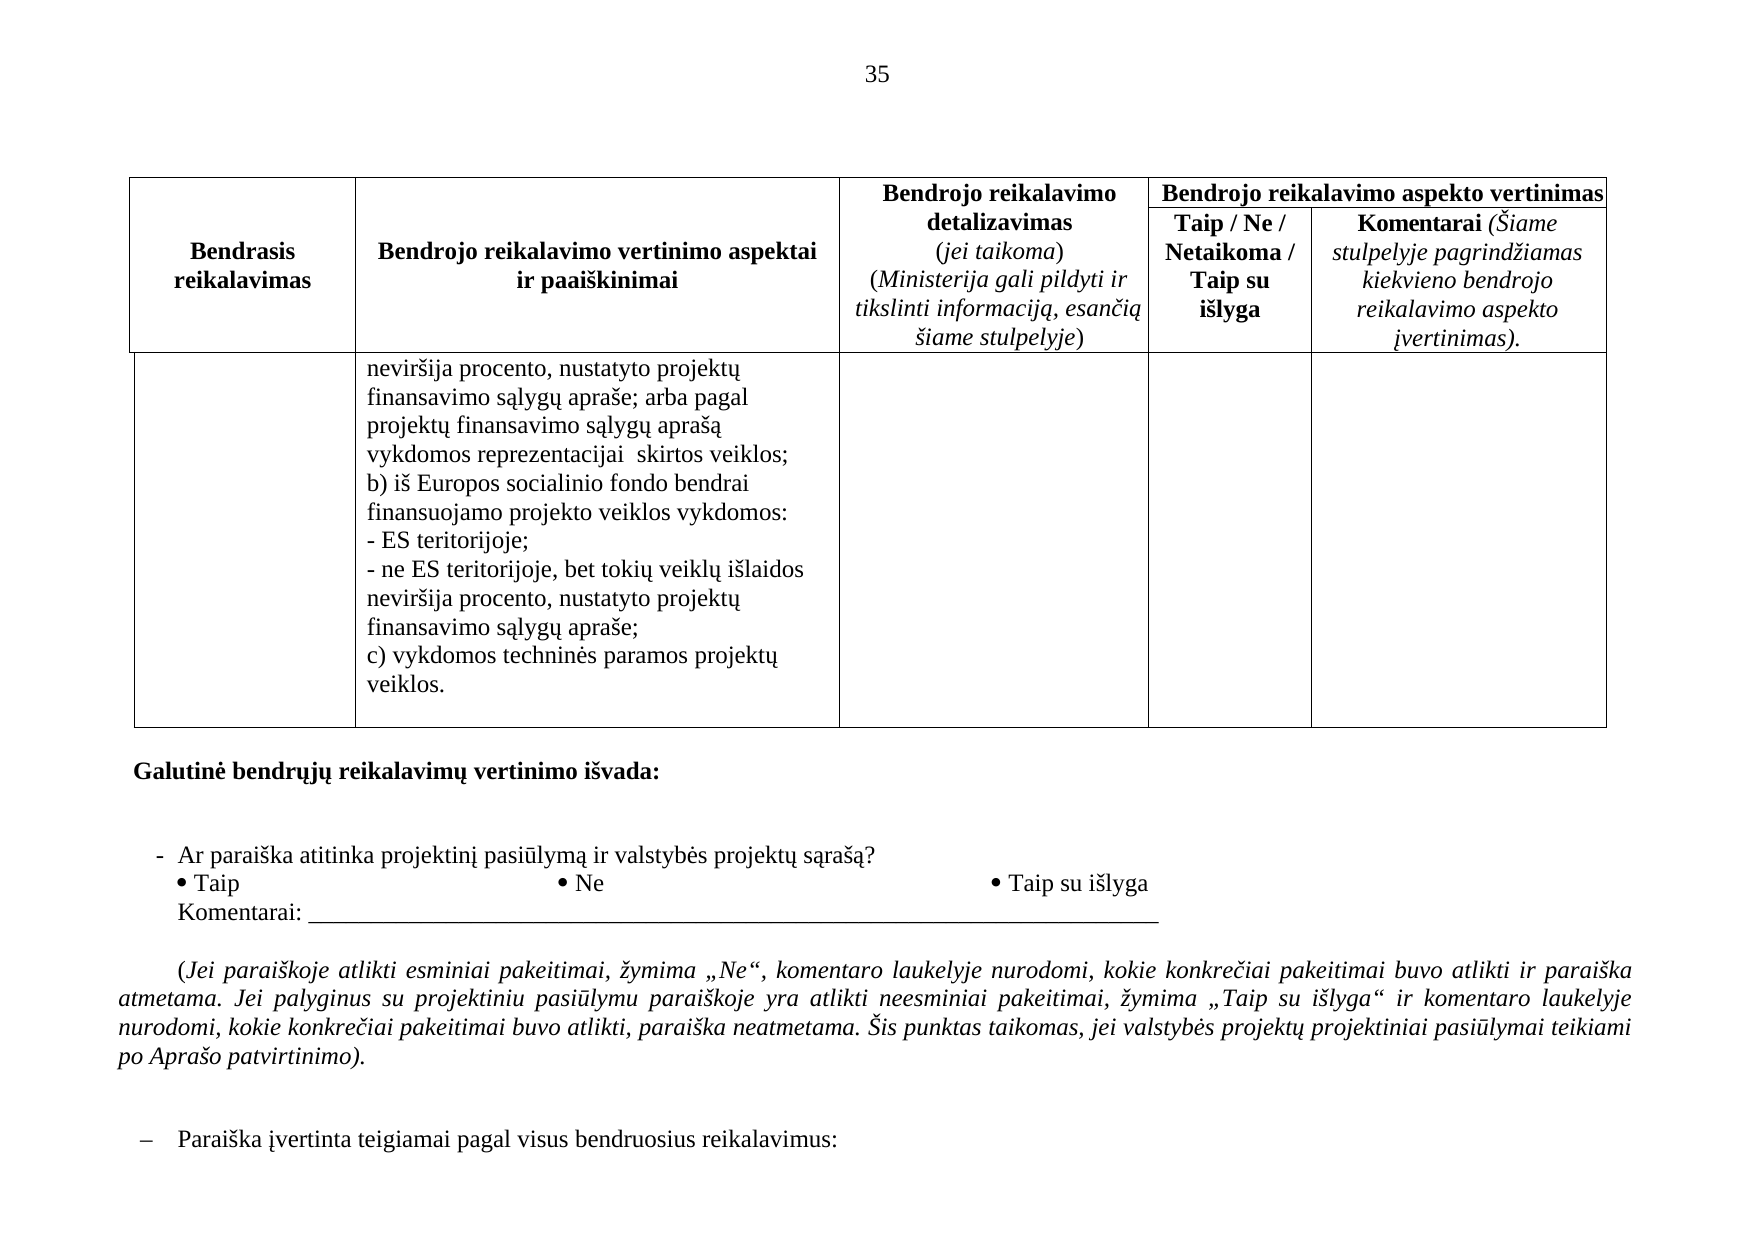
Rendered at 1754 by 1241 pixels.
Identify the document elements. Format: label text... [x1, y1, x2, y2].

table_cell [840, 353, 1148, 727]
table_header Bendrojo reikalavimo aspekto vertinimas [1149, 178, 1606, 207]
table_cell [1149, 353, 1311, 727]
table_header Bendrasis reikalavimas [130, 178, 355, 352]
table_cell Taip / Ne / Netaikoma / Taip su išlyga [1149, 208, 1311, 352]
table_cell [1312, 353, 1606, 727]
text - Ar paraiška atitinka projektinį pasiūlymą ir valstybės projektų sąrašą? [156, 840, 1636, 868]
text – Paraiška įvertinta teigiamai pagal visus bendruosius reikalavimus: [140, 1124, 1636, 1153]
table_cell Komentarai (Šiame stulpelyje pagrindžiamas kiekvieno bendrojo reikalavimo aspekto įvertinimas). [1312, 208, 1606, 352]
table_header Bendrojo reikalavimo detalizavimas (jei taikoma) (Ministerija gali pildyti ir tikslinti informaciją, esančią šiame stulpelyje) [840, 178, 1148, 352]
table_cell [135, 353, 355, 727]
table_cell [129, 353, 134, 727]
text  Taip  Ne  Taip su išlyga [177, 868, 1636, 897]
text Galutinė bendrųjų reikalavimų vertinimo išvada: [133, 756, 1636, 785]
text (Jei paraiškoje atlikti esminiai pakeitimai, žymima „Ne“, komentaro laukelyje nurodomi, kokie konkrečiai pakeitimai buvo atlikti ir paraiška atmetama. Jei palyginus su projektiniu pasiūlymu paraiškoje yra atlikti neesminiai pakeitimai, žymima „Taip su išlyga“ ir komentaro laukelyje nurodomi, kokie konkrečiai pakeitimai buvo atlikti, paraiška neatmetama. Šis punktas taikomas, jei valstybės projektų projektiniai pasiūlymai teikiami po Aprašo patvirtinimo). [118, 955, 1636, 1070]
text Komentarai: ____________________________________________________________________ [177, 897, 1636, 926]
table_cell neviršija procento, nustatyto projektų finansavimo sąlygų apraše; arba pagal projektų finansavimo sąlygų aprašą vykdomos reprezentacijai skirtos veiklos; b) iš Europos socialinio fondo bendrai finansuojamo projekto veiklos vykdomos: - ES teritorijoje; - ne ES teritorijoje, bet tokių veiklų išlaidos neviršija procento, nustatyto projektų finansavimo sąlygų apraše; c) vykdomos techninės paramos projektų veiklos. [356, 353, 839, 727]
table_header Bendrojo reikalavimo vertinimo aspektai ir paaiškinimai [356, 178, 839, 352]
